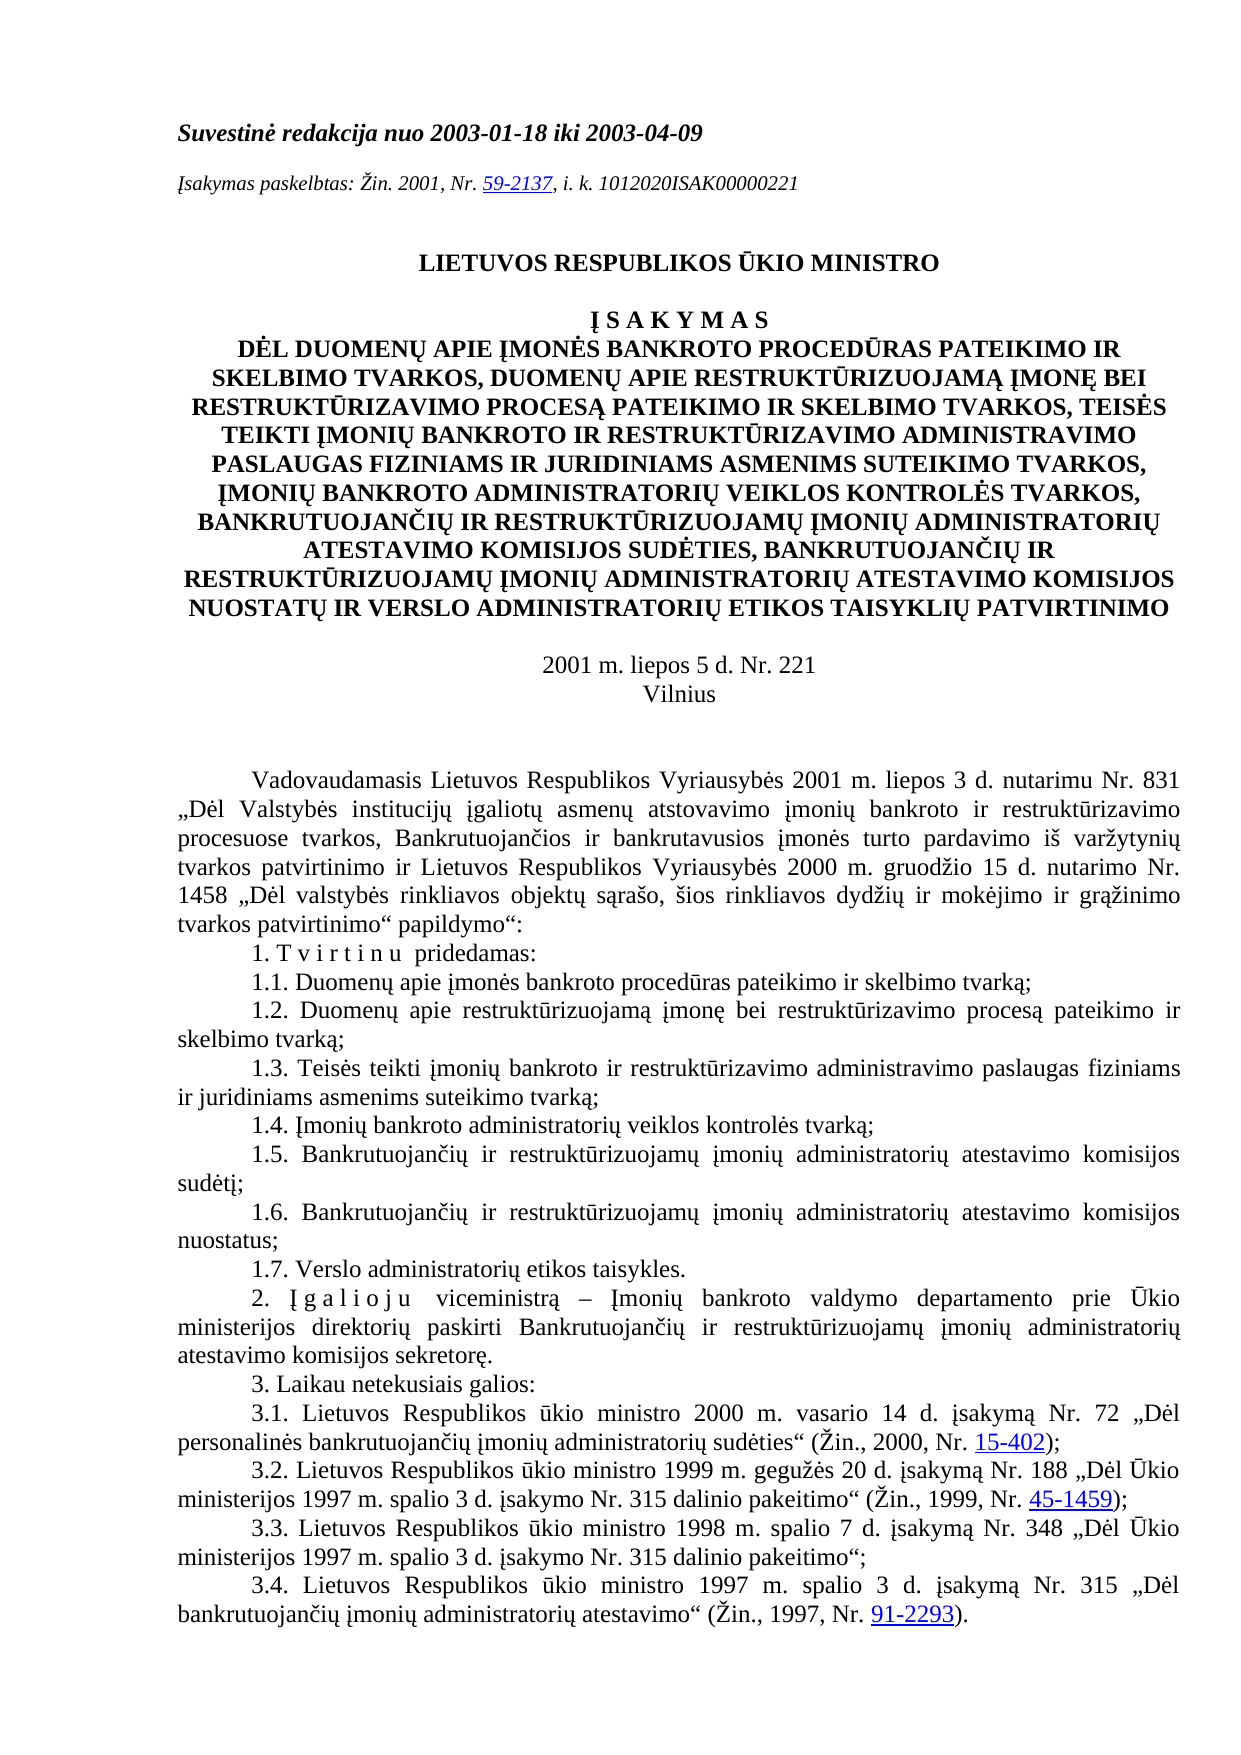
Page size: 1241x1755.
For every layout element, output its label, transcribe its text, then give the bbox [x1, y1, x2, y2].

text 3.4. Lietuvos Respublikos ūkio ministro 1997 m. spalio 3 d. įsakymą Nr. 315 „Dėl bankrutuojančių įmonių administratorių atestavimo“ (Žin., 1997, Nr. 91-2293). [177, 1570, 1181, 1628]
text 2001 m. liepos 5 d. Nr. 221 [177, 650, 1181, 679]
text 1. Tvirtinu pridedamas: [177, 938, 1181, 967]
text Vilnius [177, 679, 1181, 708]
text 3. Laikau netekusiais galios: [177, 1369, 1181, 1398]
text Suvestinė redakcija nuo 2003-01-18 iki 2003-04-09 [177, 118, 1181, 147]
text Vadovaudamasis Lietuvos Respublikos Vyriausybės 2001 m. liepos 3 d. nutarimu Nr. 831 „Dėl Valstybės institucijų įgaliotų asmenų atstovavimo įmonių bankroto ir restruktūrizavimo procesuose tvarkos, Bankrutuojančios ir bankrutavusios įmonės turto pardavimo iš varžytynių tvarkos patvirtinimo ir Lietuvos Respublikos Vyriausybės 2000 m. gruodžio 15 d. nutarimo Nr. 1458 „Dėl valstybės rinkliavos objektų sąrašo, šios rinkliavos dydžių ir mokėjimo ir grąžinimo tvarkos patvirtinimo“ papildymo“: [177, 765, 1181, 938]
text 3.2. Lietuvos Respublikos ūkio ministro 1999 m. gegužės 20 d. įsakymą Nr. 188 „Dėl Ūkio ministerijos 1997 m. spalio 3 d. įsakymo Nr. 315 dalinio pakeitimo“ (Žin., 1999, Nr. 45-1459); [177, 1455, 1181, 1513]
text 1.3. Teisės teikti įmonių bankroto ir restruktūrizavimo administravimo paslaugas fiziniams ir juridiniams asmenims suteikimo tvarką; [177, 1053, 1181, 1110]
text LIETUVOS RESPUBLIKOS ŪKIO MINISTRO [177, 248, 1181, 277]
text 1.5. Bankrutuojančių ir restruktūrizuojamų įmonių administratorių atestavimo komisijos sudėtį; [177, 1139, 1181, 1197]
text 2. Įgalioju viceministrą – Įmonių bankroto valdymo departamento prie Ūkio ministerijos direktorių paskirti Bankrutuojančių ir restruktūrizuojamų įmonių administratorių atestavimo komisijos sekretorę. [177, 1283, 1181, 1369]
text DĖL DUOMENŲ APIE ĮMONĖS BANKROTO PROCEDŪRAS PATEIKIMO IR SKELBIMO TVARKOS, DUOMENŲ APIE RESTRUKTŪRIZUOJAMĄ ĮMONĘ BEI RESTRUKTŪRIZAVIMO PROCESĄ PATEIKIMO IR SKELBIMO TVARKOS, TEISĖS TEIKTI ĮMONIŲ BANKROTO IR RESTRUKTŪRIZAVIMO ADMINISTRAVIMO PASLAUGAS FIZINIAMS IR JURIDINIAMS ASMENIMS SUTEIKIMO TVARKOS, ĮMONIŲ BANKROTO ADMINISTRATORIŲ VEIKLOS KONTROLĖS TVARKOS, BANKRUTUOJANČIŲ IR RESTRUKTŪRIZUOJAMŲ ĮMONIŲ ADMINISTRATORIŲ ATESTAVIMO KOMISIJOS SUDĖTIES, BANKRUTUOJANČIŲ IR RESTRUKTŪRIZUOJAMŲ ĮMONIŲ ADMINISTRATORIŲ ATESTAVIMO KOMISIJOS NUOSTATŲ IR VERSLO ADMINISTRATORIŲ ETIKOS TAISYKLIŲ PATVIRTINIMO [177, 334, 1181, 622]
text 1.4. Įmonių bankroto administratorių veiklos kontrolės tvarką; [177, 1110, 1181, 1139]
text Įsakymas paskelbtas: Žin. 2001, Nr. 59-2137, i. k. 1012020ISAK00000221 [177, 171, 1181, 195]
text 1.1. Duomenų apie įmonės bankroto procedūras pateikimo ir skelbimo tvarką; [177, 967, 1181, 995]
text 3.1. Lietuvos Respublikos ūkio ministro 2000 m. vasario 14 d. įsakymą Nr. 72 „Dėl personalinės bankrutuojančių įmonių administratorių sudėties“ (Žin., 2000, Nr. 15-402); [177, 1398, 1181, 1455]
text 1.2. Duomenų apie restruktūrizuojamą įmonę bei restruktūrizavimo procesą pateikimo ir skelbimo tvarką; [177, 995, 1181, 1053]
text 1.7. Verslo administratorių etikos taisykles. [177, 1254, 1181, 1283]
text 1.6. Bankrutuojančių ir restruktūrizuojamų įmonių administratorių atestavimo komisijos nuostatus; [177, 1197, 1181, 1254]
text Į S A K Y M A S [177, 305, 1181, 334]
text 3.3. Lietuvos Respublikos ūkio ministro 1998 m. spalio 7 d. įsakymą Nr. 348 „Dėl Ūkio ministerijos 1997 m. spalio 3 d. įsakymo Nr. 315 dalinio pakeitimo“; [177, 1513, 1181, 1570]
